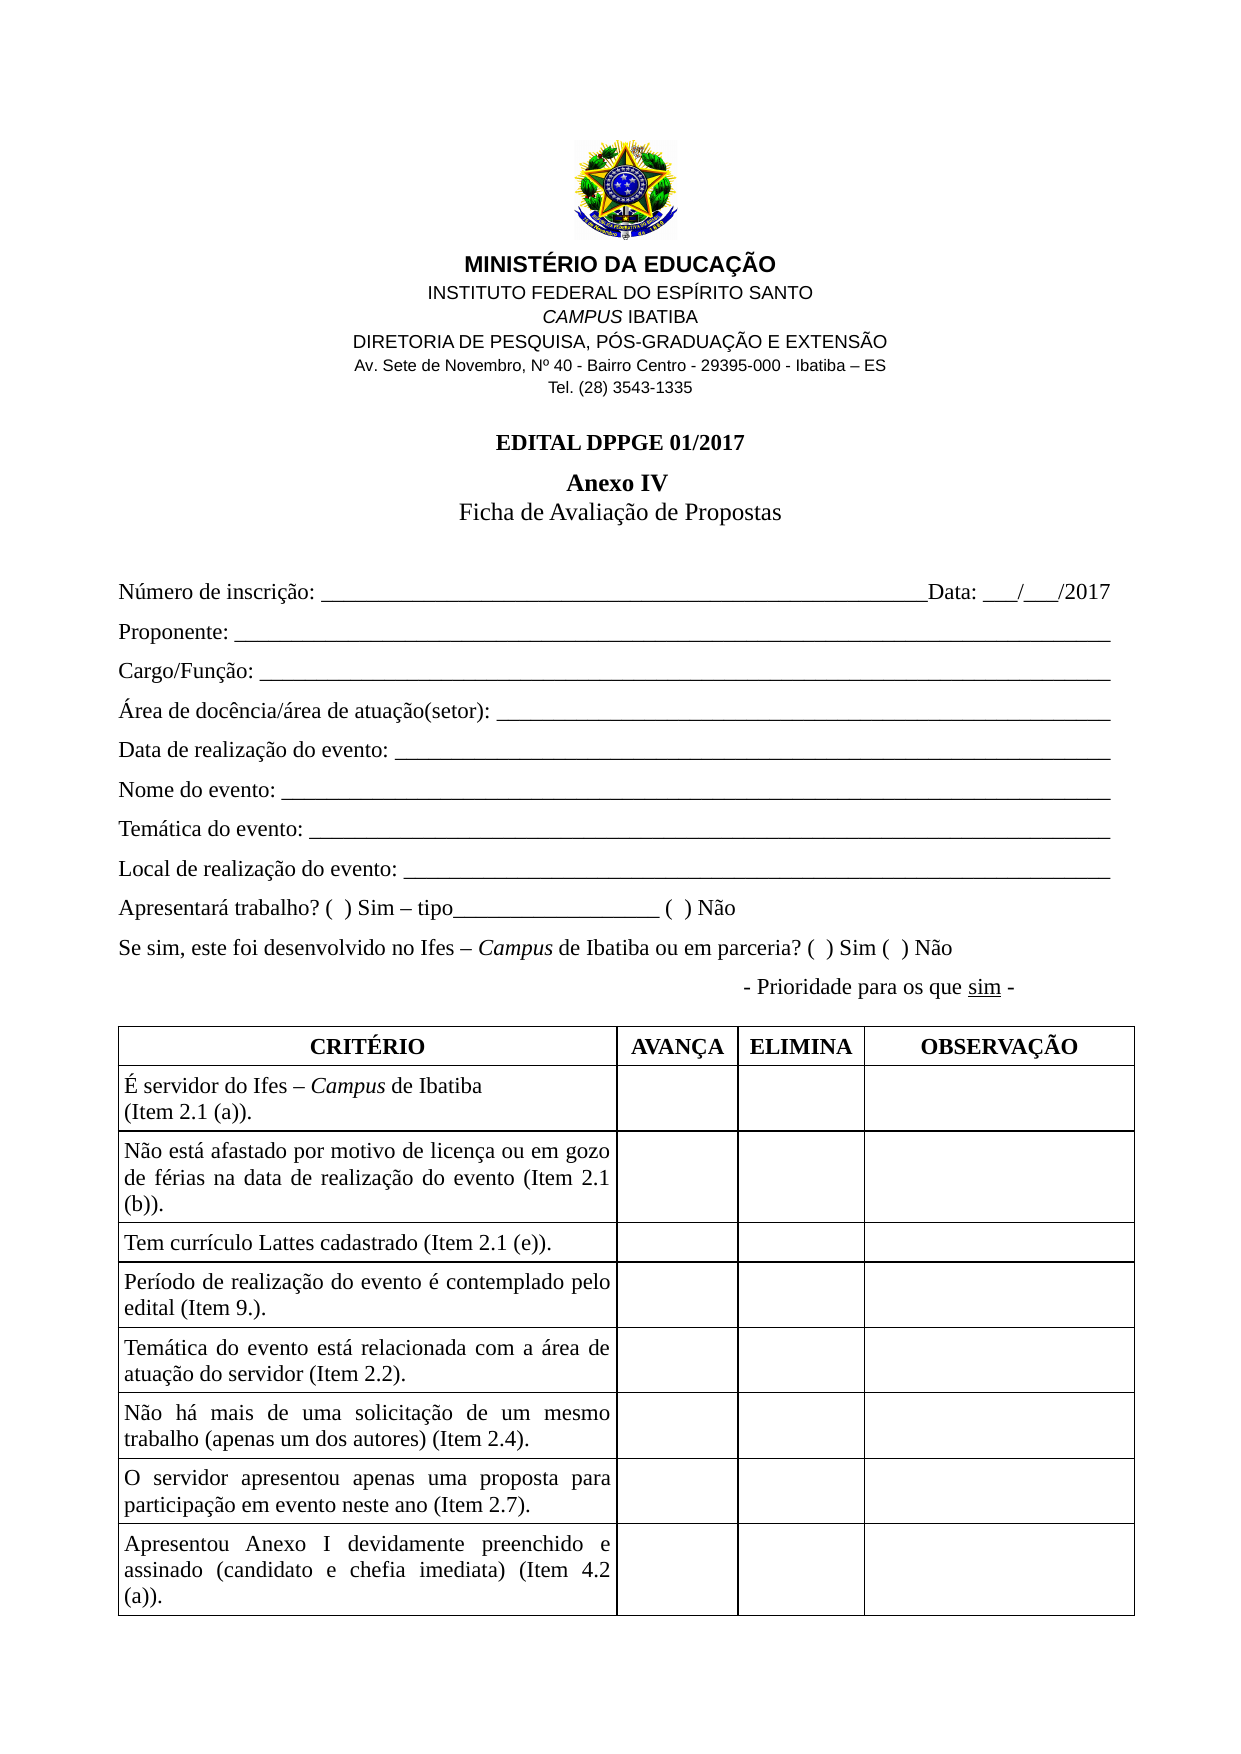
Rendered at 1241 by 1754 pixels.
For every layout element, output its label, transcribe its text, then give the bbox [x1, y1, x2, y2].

text Data de realização do evento: [118, 736, 1122, 763]
table_cell [618, 1328, 737, 1392]
text Apresentará trabalho? ( ) Sim – tipo__________________ ( ) Não [118, 894, 1122, 921]
table_cell Temática do evento está relacionada com a área de atuação do servidor (Item 2.2). [119, 1328, 616, 1392]
text EDITAL DPPGE 01/2017 [118, 429, 1122, 455]
table_header ELIMINA [739, 1027, 864, 1065]
table_cell [739, 1393, 864, 1457]
text DIRETORIA DE PESQUISA, PÓS-GRADUAÇÃO E EXTENSÃO [118, 331, 1122, 353]
text - Prioridade para os que sim - [118, 973, 1122, 999]
table_cell [618, 1524, 737, 1614]
table_cell Período de realização do evento é contemplado pelo edital (Item 9.). [119, 1263, 616, 1327]
table_cell [865, 1223, 1134, 1261]
table_cell [865, 1459, 1134, 1523]
table_cell O servidor apresentou apenas uma proposta para participação em evento neste ano (Item 2.7). [119, 1459, 616, 1523]
text Número de inscrição: Data: ___/___/2017 [118, 578, 1122, 605]
table_cell [739, 1132, 864, 1222]
text Cargo/Função: [118, 657, 1122, 684]
table_cell [865, 1524, 1134, 1614]
text Av. Sete de Novembro, Nº 40 - Bairro Centro - 29395-000 - Ibatiba – ES [118, 356, 1122, 375]
table_cell Apresentou Anexo I devidamente preenchido e assinado (candidato e chefia imediata) (Item 4.2 (a)). [119, 1524, 616, 1614]
text Anexo IV [118, 468, 1122, 497]
text Ficha de Avaliação de Propostas [118, 497, 1122, 526]
text Proponente: [118, 618, 1122, 644]
table_cell [739, 1263, 864, 1327]
table_cell [865, 1132, 1134, 1222]
text Área de docência/área de atuação(setor): [118, 697, 1122, 723]
table_cell Não há mais de uma solicitação de um mesmo trabalho (apenas um dos autores) (Item 2.4). [119, 1393, 616, 1457]
text MINISTÉRIO DA EDUCAÇÃO [118, 251, 1122, 278]
picture [574, 140, 678, 240]
table_cell [739, 1459, 864, 1523]
table_cell [618, 1132, 737, 1222]
text Temática do evento: [118, 815, 1122, 842]
table_cell [865, 1263, 1134, 1327]
table_cell Não está afastado por motivo de licença ou em gozo de férias na data de realização do evento (Item 2.1 (b)). [119, 1132, 616, 1222]
table_cell [739, 1066, 864, 1130]
table_header AVANÇA [618, 1027, 737, 1065]
table_cell [618, 1066, 737, 1130]
table_cell [618, 1223, 737, 1261]
table_cell [739, 1524, 864, 1614]
table_header OBSERVAÇÃO [865, 1027, 1134, 1065]
table_cell [618, 1263, 737, 1327]
table_cell [739, 1328, 864, 1392]
text Se sim, este foi desenvolvido no Ifes – Campus de Ibatiba ou em parceria? ( ) Sim ( ) Não [118, 934, 1122, 960]
table_cell [739, 1223, 864, 1261]
table_cell [618, 1393, 737, 1457]
text CAMPUS IBATIBA [118, 306, 1122, 328]
table_header CRITÉRIO [119, 1027, 616, 1065]
table_cell Tem currículo Lattes cadastrado (Item 2.1 (e)). [119, 1223, 616, 1261]
table_cell [865, 1066, 1134, 1130]
text Local de realização do evento: [118, 855, 1122, 881]
text Tel. (28) 3543-1335 [118, 378, 1122, 397]
table_cell [618, 1459, 737, 1523]
table_cell [865, 1393, 1134, 1457]
table_cell É servidor do Ifes – Campus de Ibatiba (Item 2.1 (a)). [119, 1066, 616, 1130]
table_cell [865, 1328, 1134, 1392]
text INSTITUTO FEDERAL DO ESPÍRITO SANTO [118, 282, 1122, 303]
text Nome do evento: [118, 776, 1122, 802]
